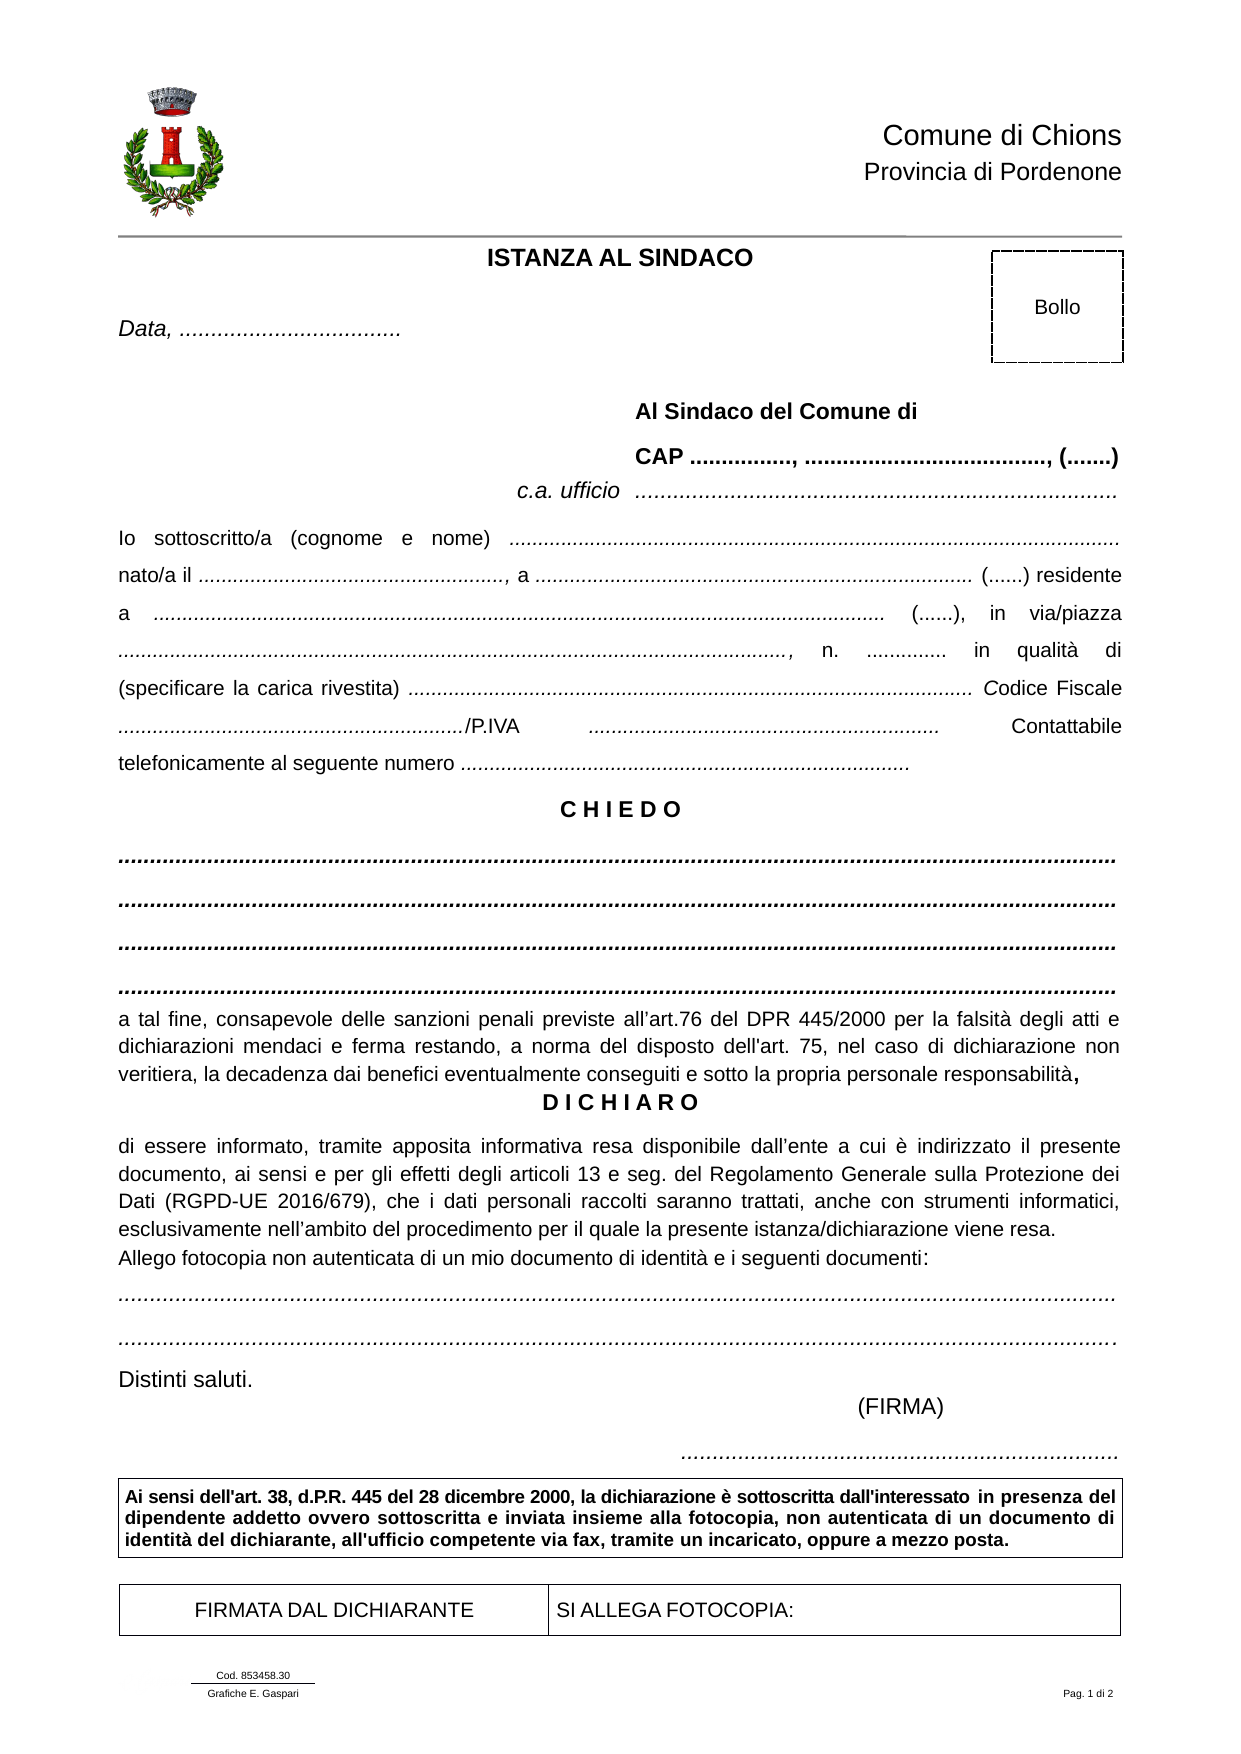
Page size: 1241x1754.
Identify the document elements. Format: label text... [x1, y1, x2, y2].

table_header Ai sensi dell'art. 38, d.P.R. 445 del 28 dicembre 2000, la dichiarazione è sottoscritta dall'interessato in presenza del dipendente addetto ovvero sottoscritta e inviata insieme alla fotocopia, non autenticata di un documento di identità del dichiarante, all'ufficio competente via fax, tramite un incaricato, oppure a mezzo posta. [119, 1479, 1122, 1557]
text Comune di Chions [224, 118, 1122, 152]
subtitle C H I E D O [118, 796, 1122, 822]
table_header SI ALLEGA FOTOCOPIA: [549, 1585, 1120, 1635]
text ..................................................................... [679, 1432, 1122, 1466]
subtitle D I C H I A R O [118, 1089, 1122, 1115]
text Io sottoscritto/a (cognome e nome) .......................................................................................................... nato/a il ....................................................., a ............................................................................ (......) residente a ............................................................................................................................... (......), in via/piazza ...................................................................................................................., n. .............. in qualità di (specificare la carica rivestita) .................................................................................................. Codice Fiscale ............................................................/P.IVA ............................................................. Contattabile telefonicamente al seguente numero .............................................................................. [118, 518, 1122, 778]
text di essere informato, tramite apposita informativa resa disponibile dall’ente a cui è indirizzato il presente documento, ai sensi e per gli effetti degli articoli 13 e seg. del Regolamento Generale sulla Protezione dei Dati (RGPD-UE 2016/679), che i dati personali raccolti saranno trattati, anche con strumenti informatici, esclusivamente nell’ambito del procedimento per il quale la presente istanza/dichiarazione viene resa. [118, 1134, 1122, 1241]
text Provincia di Pordenone [224, 157, 1122, 185]
text Al Sindaco del Comune di [635, 398, 1122, 424]
text ............................................................................................................................................................. ............................................................................................................................................................. [118, 1274, 1122, 1353]
subtitle ............................................................................................................................................................. ............................................................................................................................................................. ............................................................................................................................................................. ............................................................................................................................................................. a tal fine, consapevole delle sanzioni penali previste all’art.76 del DPR 445/2000 per la falsità degli atti e dichiarazioni mendaci e ferma restando, a norma del disposto dell'art. 75, nel caso di dichiarazione non veritiera, la decadenza dai benefici eventualmente conseguiti e sotto la propria personale responsabilità, [118, 832, 1122, 1085]
text Allego fotocopia non autenticata di un mio documento di identità e i seguenti documenti: [118, 1244, 1122, 1270]
picture [122, 87, 224, 219]
subtitle ISTANZA AL SINDACO [118, 243, 1122, 272]
text c.a. ufficio ............................................................................ [517, 472, 1122, 506]
text (FIRMA) [679, 1393, 1122, 1419]
text CAP ................, ......................................, (.......) [635, 438, 1122, 472]
text Data, ................................... [118, 310, 991, 344]
table_header FIRMATA DAL DICHIARANTE [120, 1585, 548, 1635]
text Distinti saluti. [118, 1366, 1122, 1393]
